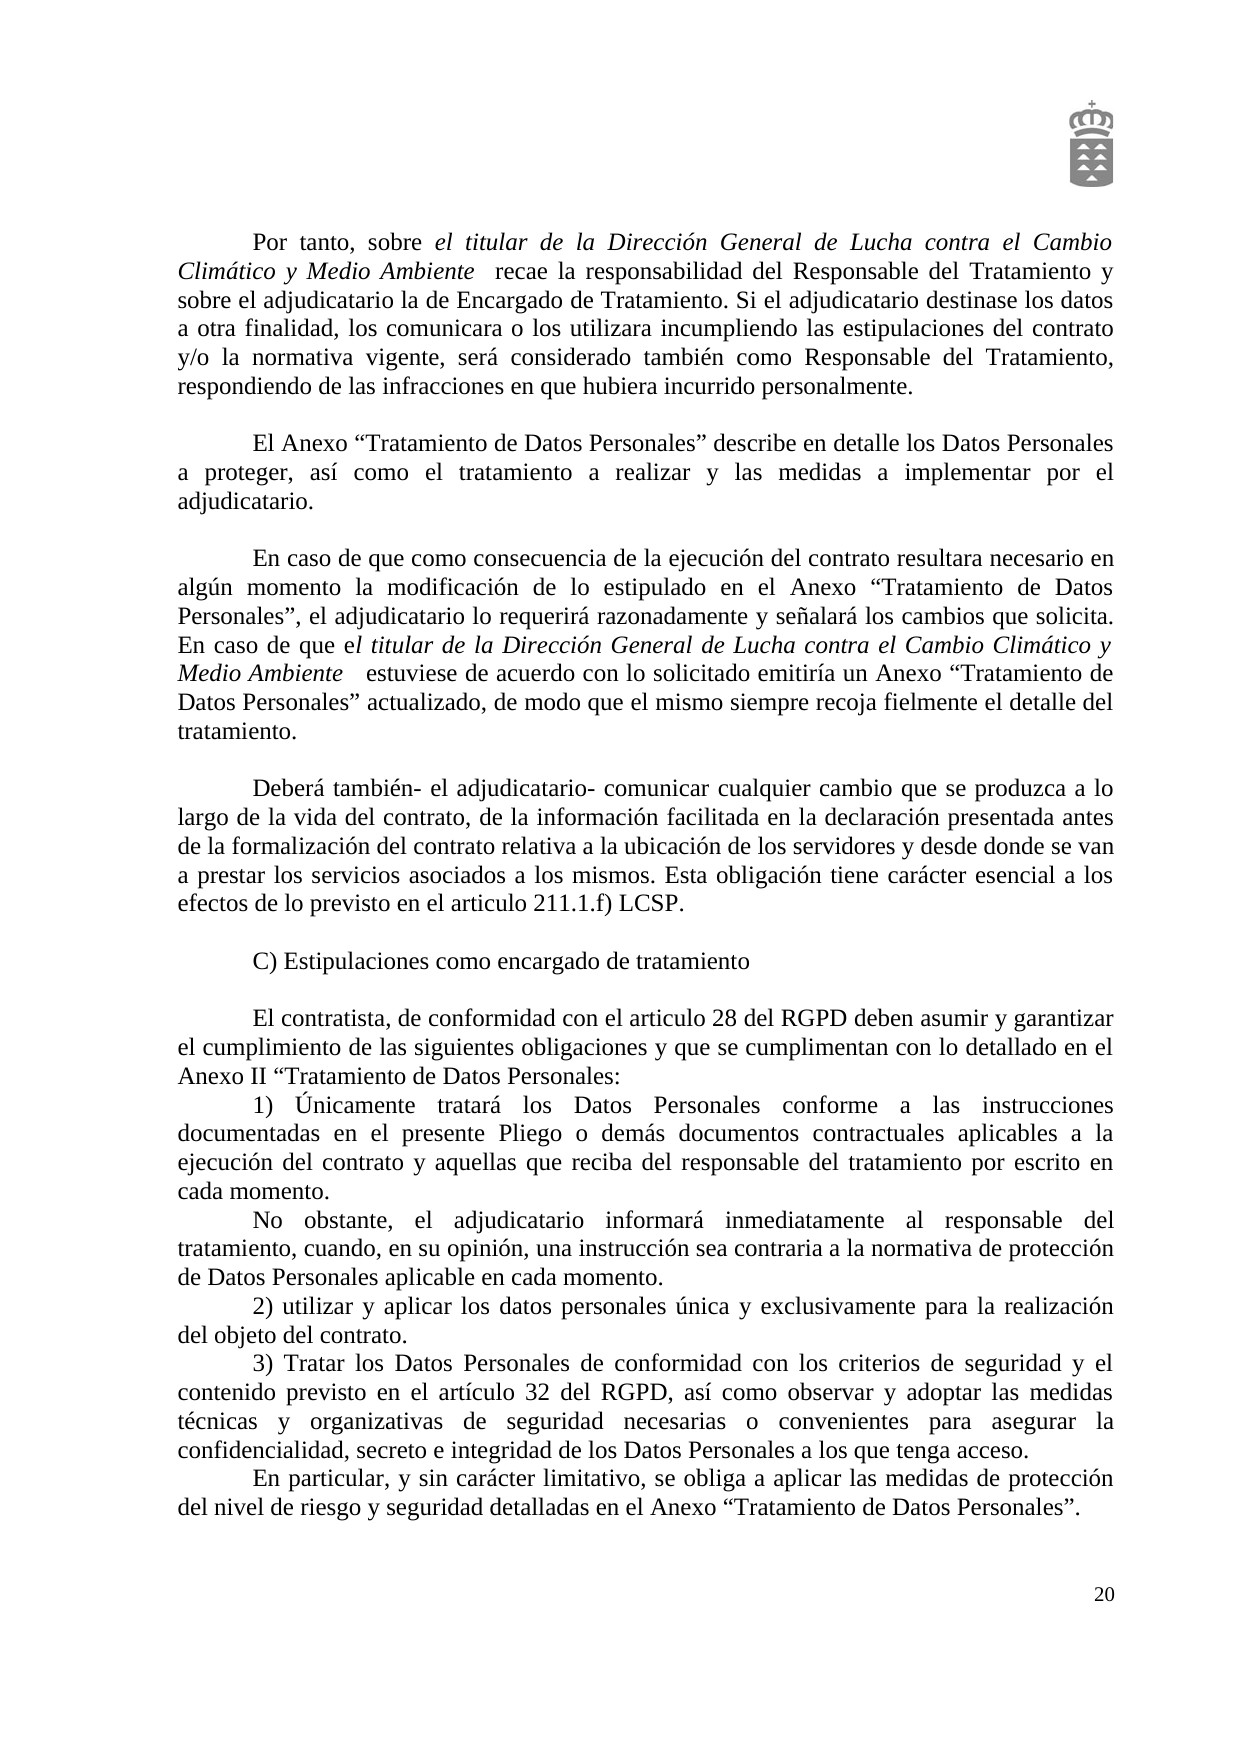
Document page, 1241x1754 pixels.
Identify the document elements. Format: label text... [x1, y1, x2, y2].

text El contratista, de conformidad con el articulo 28 del RGPD deben asumir y garantizar el cumplimiento de las siguientes obligaciones y que se cumplimentan con lo detallado en el Anexo II “Tratamiento de Datos Personales: [177, 1003, 1115, 1090]
text En caso de que como consecuencia de la ejecución del contrato resultara necesario en algún momento la modificación de lo estipulado en el Anexo “Tratamiento de Datos Personales”, el adjudicatario lo requerirá razonadamente y señalará los cambios que solicita. En caso de que el titular de la Dirección General de Lucha contra el Cambio Climático y Medio Ambiente estuviese de acuerdo con lo solicitado emitiría un Anexo “Tratamiento de Datos Personales” actualizado, de modo que el mismo siempre recoja fielmente el detalle del tratamiento. [177, 543, 1115, 745]
text 2) utilizar y aplicar los datos personales única y exclusivamente para la realización del objeto del contrato. [177, 1291, 1115, 1348]
text No obstante, el adjudicatario informará inmediatamente al responsable del tratamiento, cuando, en su opinión, una instrucción sea contraria a la normativa de protección de Datos Personales aplicable en cada momento. [177, 1205, 1115, 1291]
text C) Estipulaciones como encargado de tratamiento [177, 946, 1115, 975]
picture [1069, 100, 1114, 187]
text Deberá también- el adjudicatario- comunicar cualquier cambio que se produzca a lo largo de la vida del contrato, de la información facilitada en la declaración presentada antes de la formalización del contrato relativa a la ubicación de los servidores y desde donde se van a prestar los servicios asociados a los mismos. Esta obligación tiene carácter esencial a los efectos de lo previsto en el articulo 211.1.f) LCSP. [177, 773, 1115, 917]
text 3) Tratar los Datos Personales de conformidad con los criterios de seguridad y el contenido previsto en el artículo 32 del RGPD, así como observar y adoptar las medidas técnicas y organizativas de seguridad necesarias o convenientes para asegurar la confidencialidad, secreto e integridad de los Datos Personales a los que tenga acceso. [177, 1348, 1115, 1463]
text 1) Únicamente tratará los Datos Personales conforme a las instrucciones documentadas en el presente Pliego o demás documentos contractuales aplicables a la ejecución del contrato y aquellas que reciba del responsable del tratamiento por escrito en cada momento. [177, 1090, 1115, 1205]
text En particular, y sin carácter limitativo, se obliga a aplicar las medidas de protección del nivel de riesgo y seguridad detalladas en el Anexo “Tratamiento de Datos Personales”. [177, 1463, 1115, 1521]
text El Anexo “Tratamiento de Datos Personales” describe en detalle los Datos Personales a proteger, así como el tratamiento a realizar y las medidas a implementar por el adjudicatario. [177, 428, 1115, 515]
text Por tanto, sobre el titular de la Dirección General de Lucha contra el Cambio Climático y Medio Ambiente recae la responsabilidad del Responsable del Tratamiento y sobre el adjudicatario la de Encargado de Tratamiento. Si el adjudicatario destinase los datos a otra finalidad, los comunicara o los utilizara incumpliendo las estipulaciones del contrato y/o la normativa vigente, será considerado también como Responsable del Tratamiento, respondiendo de las infracciones en que hubiera incurrido personalmente. [177, 227, 1115, 400]
